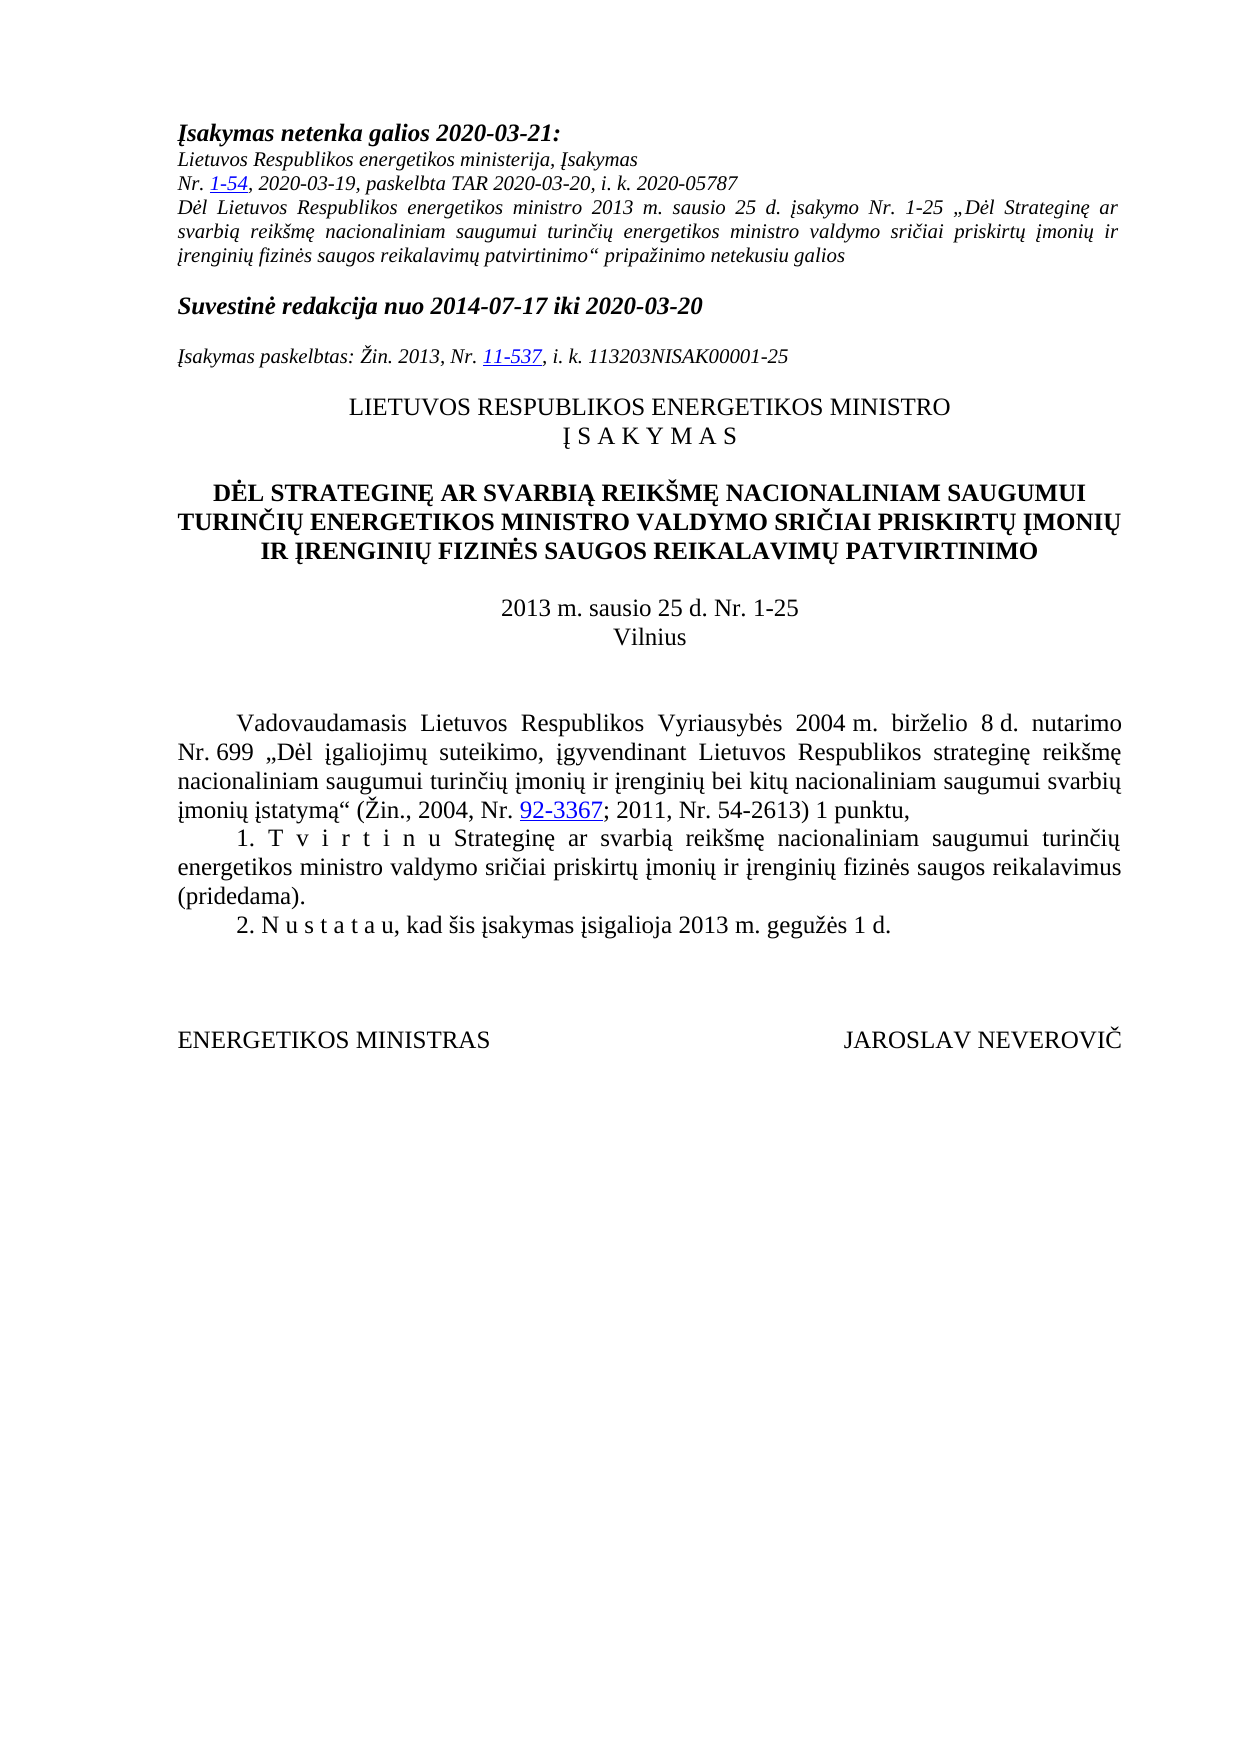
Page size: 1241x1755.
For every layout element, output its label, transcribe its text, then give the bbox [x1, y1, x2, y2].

text Įsakymas netenka galios 2020-03-21: [177, 118, 1122, 147]
text Lietuvos Respublikos energetikos ministerija, Įsakymas [177, 147, 1122, 171]
text Dėl Lietuvos Respublikos energetikos ministro 2013 m. sausio 25 d. įsakymo Nr. 1-25 „Dėl Strateginę ar svarbią reikšmę nacionaliniam saugumui turinčių energetikos ministro valdymo sričiai priskirtų įmonių ir įrenginių fizinės saugos reikalavimų patvirtinimo“ pripažinimo netekusiu galios [177, 195, 1122, 267]
text į s a k y m a s [177, 421, 1122, 450]
text Vadovaudamasis Lietuvos Respublikos Vyriausybės 2004 m. birželio 8 d. nutarimo Nr. 699 „Dėl įgaliojimų suteikimo, įgyvendinant Lietuvos Respublikos strateginę reikšmę nacionaliniam saugumui turinčių įmonių ir įrenginių bei kitų nacionaliniam saugumui svarbių įmonių įstatymą“ (Žin., 2004, Nr. 92-3367; 2011, Nr. 54-2613) 1 punktu, [177, 708, 1122, 823]
text Suvestinė redakcija nuo 2014-07-17 iki 2020-03-20 [177, 291, 1122, 320]
text 2013 m. sausio 25 d. Nr. 1-25 [177, 593, 1122, 622]
text 1. T v i r t i n u Strateginę ar svarbią reikšmę nacionaliniam saugumui turinčių energetikos ministro valdymo sričiai priskirtų įmonių ir įrenginių fizinės saugos reikalavimus (pridedama). [177, 823, 1122, 910]
text Energetikos ministras Jaroslav Neverovič [177, 1025, 1122, 1053]
text LIETUVOS RESPUBLIKOS ENERGETIKOS MINISTRO [177, 392, 1122, 421]
text Nr. 1-54, 2020-03-19, paskelbta TAR 2020-03-20, i. k. 2020-05787 [177, 171, 1122, 195]
text DĖL STRATEGINĘ ar svarbią REIKŠMĘ NACIONALINIAM SAUGUMUI TURINČIŲ energetikos MINISTRO VALDYMO SRIČIAI PRISKIRTŲ ĮMONIŲ IR ĮRENGINIŲ FIZINĖS SAUGOS REIKALAVIMų patvirtinimo [177, 478, 1122, 565]
text Vilnius [177, 622, 1122, 651]
text Įsakymas paskelbtas: Žin. 2013, Nr. 11-537, i. k. 113203NISAK00001-25 [177, 344, 1122, 368]
text 2. N u s t a t a u, kad šis įsakymas įsigalioja 2013 m. gegužės 1 d. [177, 910, 1122, 938]
